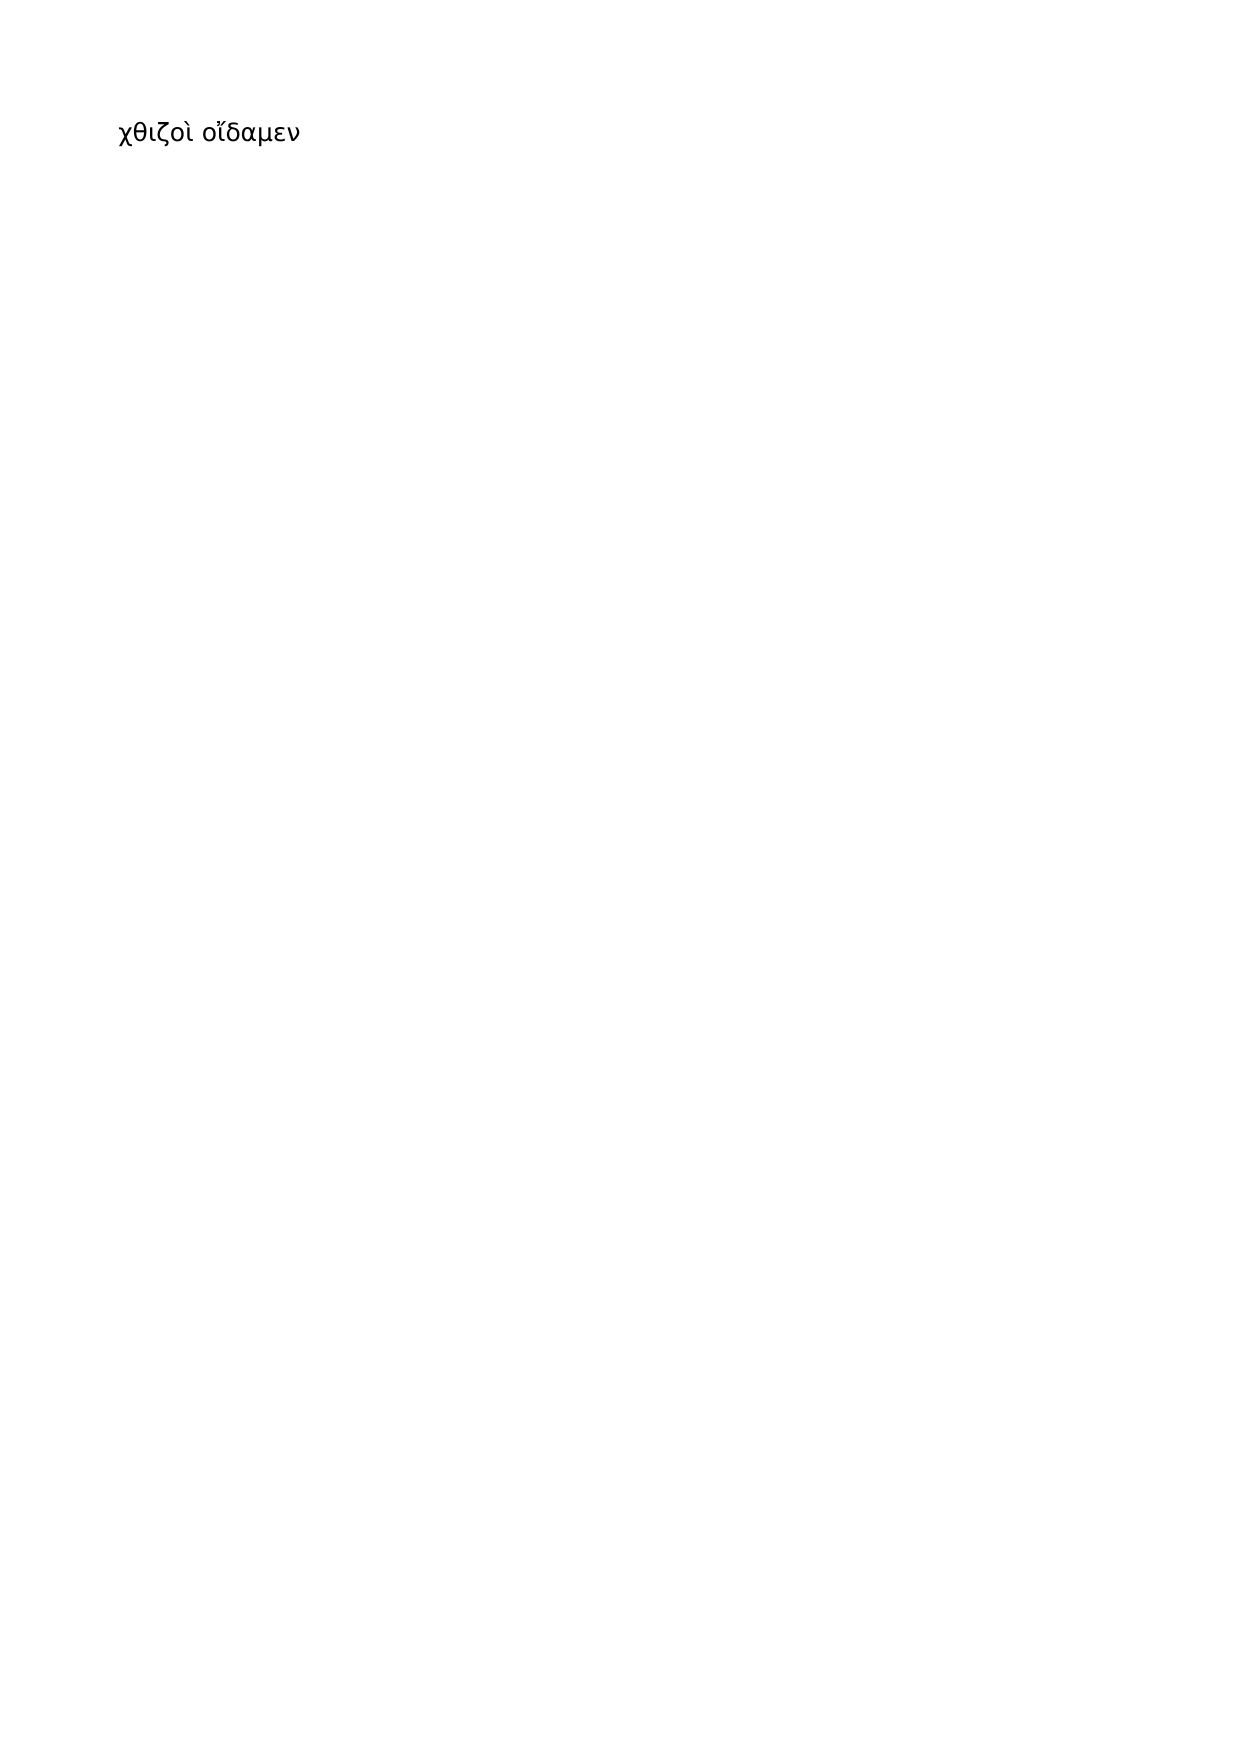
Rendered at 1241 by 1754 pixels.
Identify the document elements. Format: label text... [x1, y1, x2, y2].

text χθιζοὶ οἴδαμεν [118, 118, 1122, 147]
